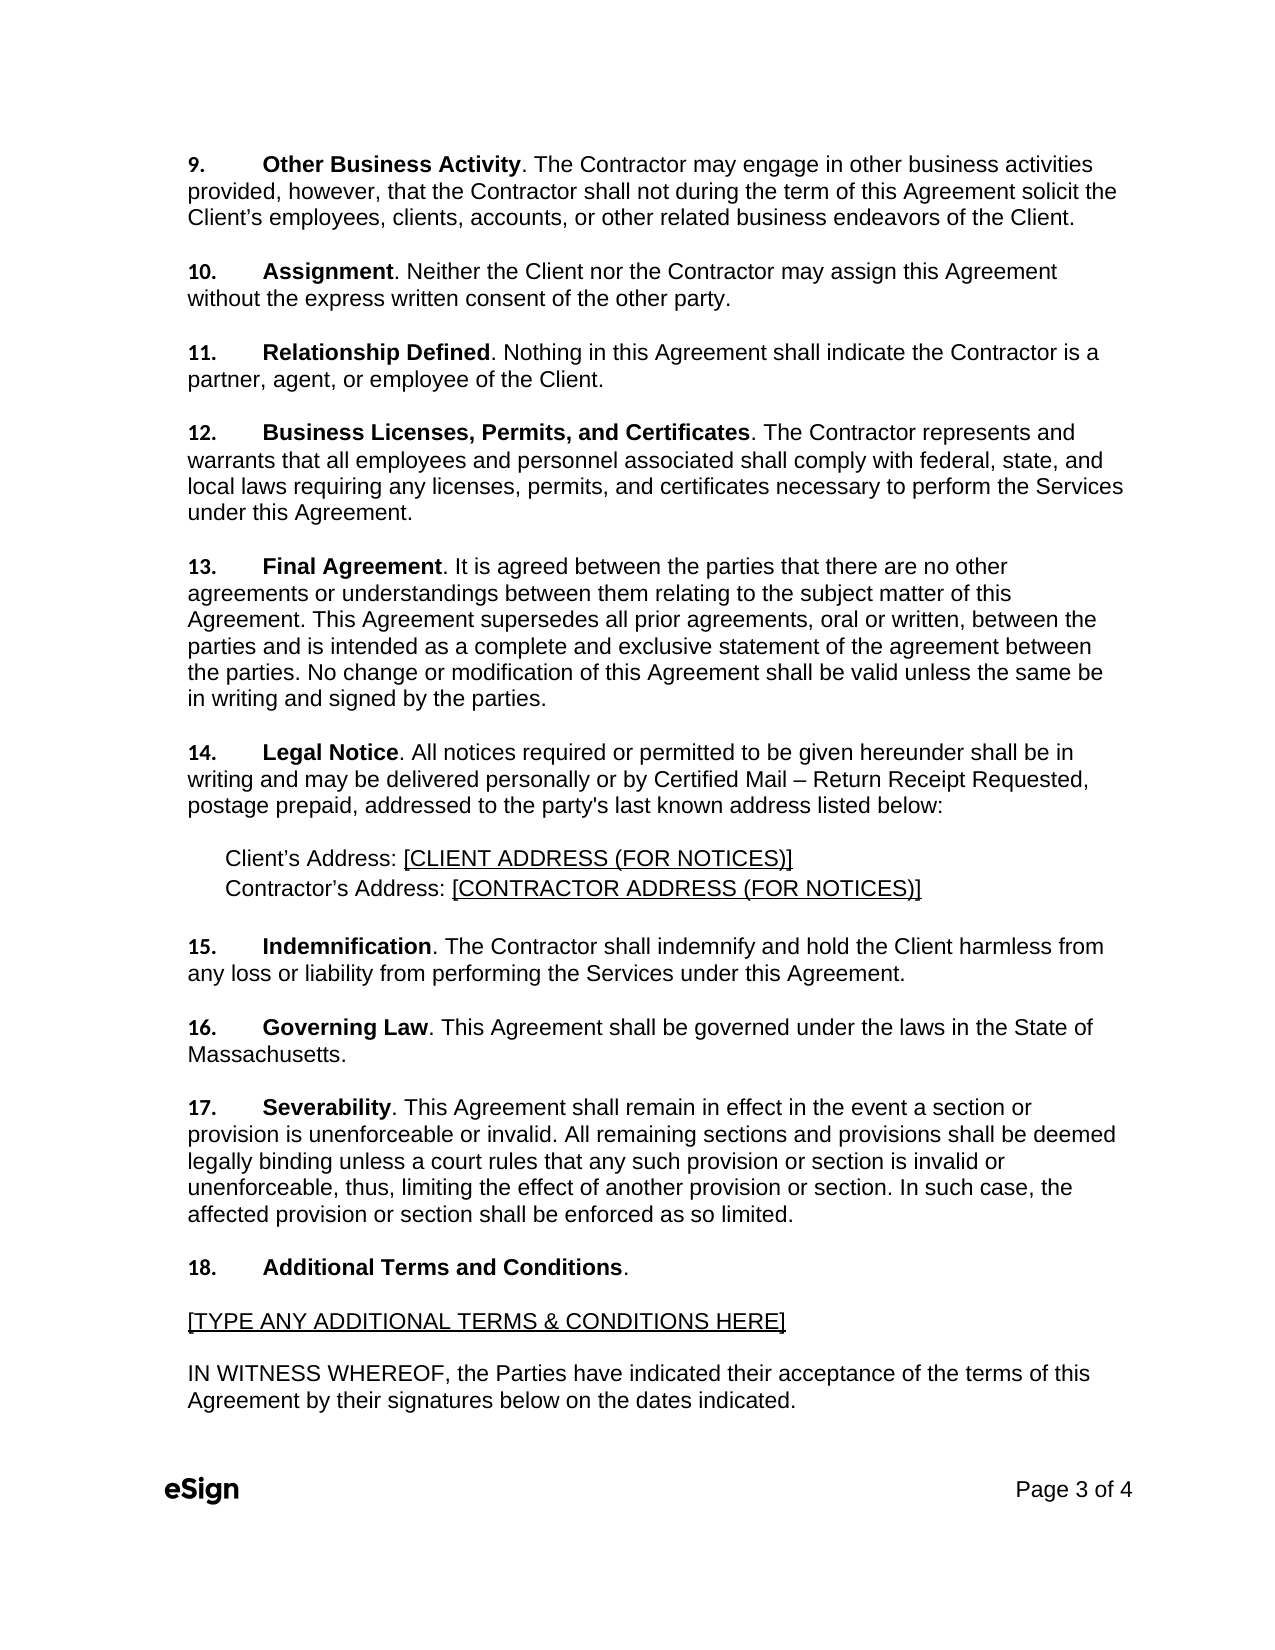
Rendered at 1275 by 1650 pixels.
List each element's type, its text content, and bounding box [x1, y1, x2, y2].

list Indemnification. The Contractor shall indemnify and hold the Client harmless from any loss or liability from performing the Services under this Agreement. [187, 932, 1125, 986]
list Severability. This Agreement shall remain in effect in the event a section or provision is unenforceable or invalid. All remaining sections and provisions shall be deemed legally binding unless a court rules that any such provision or section is invalid or unenforceable, thus, limiting the effect of another provision or section. In such case, the affected provision or section shall be enforced as so limited. [187, 1093, 1125, 1227]
list Legal Notice. All notices required or permitted to be given hereunder shall be in writing and may be delivered personally or by Certified Mail – Return Receipt Requested, postage prepaid, addressed to the party's last known address listed below: [187, 738, 1125, 819]
list Assignment. Neither the Client nor the Contractor may assign this Agreement without the express written consent of the other party. [187, 257, 1125, 311]
list Governing Law. This Agreement shall be governed under the laws in the State of Massachusetts. [187, 1013, 1125, 1067]
list Relationship Defined. Nothing in this Agreement shall indicate the Contractor is a partner, agent, or employee of the Client. [187, 338, 1125, 392]
list Final Agreement. It is agreed between the parties that there are no other agreements or understandings between them relating to the subject matter of this Agreement. This Agreement supersedes all prior agreements, oral or written, between the parties and is intended as a complete and exclusive statement of the agreement between the parties. No change or modification of this Agreement shall be valid unless the same be in writing and signed by the parties. [187, 552, 1125, 712]
list Other Business Activity. The Contractor may engage in other business activities provided, however, that the Contractor shall not during the term of this Agreement solicit the Client’s employees, clients, accounts, or other related business endeavors of the Client. [187, 150, 1125, 231]
list IN WITNESS WHEREOF, the Parties have indicated their acceptance of the terms of this Agreement by their signatures below on the dates indicated. [187, 1360, 1125, 1413]
list [TYPE ANY ADDITIONAL TERMS & CONDITIONS HERE] [187, 1308, 1125, 1334]
list Additional Terms and Conditions. [187, 1253, 1125, 1281]
list Business Licenses, Permits, and Certificates. The Contractor represents and warrants that all employees and personnel associated shall comply with federal, state, and local laws requiring any licenses, permits, and certificates necessary to perform the Services under this Agreement. [187, 418, 1125, 526]
list Client’s Address: [CLIENT ADDRESS (FOR NOTICES)] [225, 845, 1125, 872]
list Contractor’s Address: [CONTRACTOR ADDRESS (FOR NOTICES)] [225, 875, 1125, 902]
